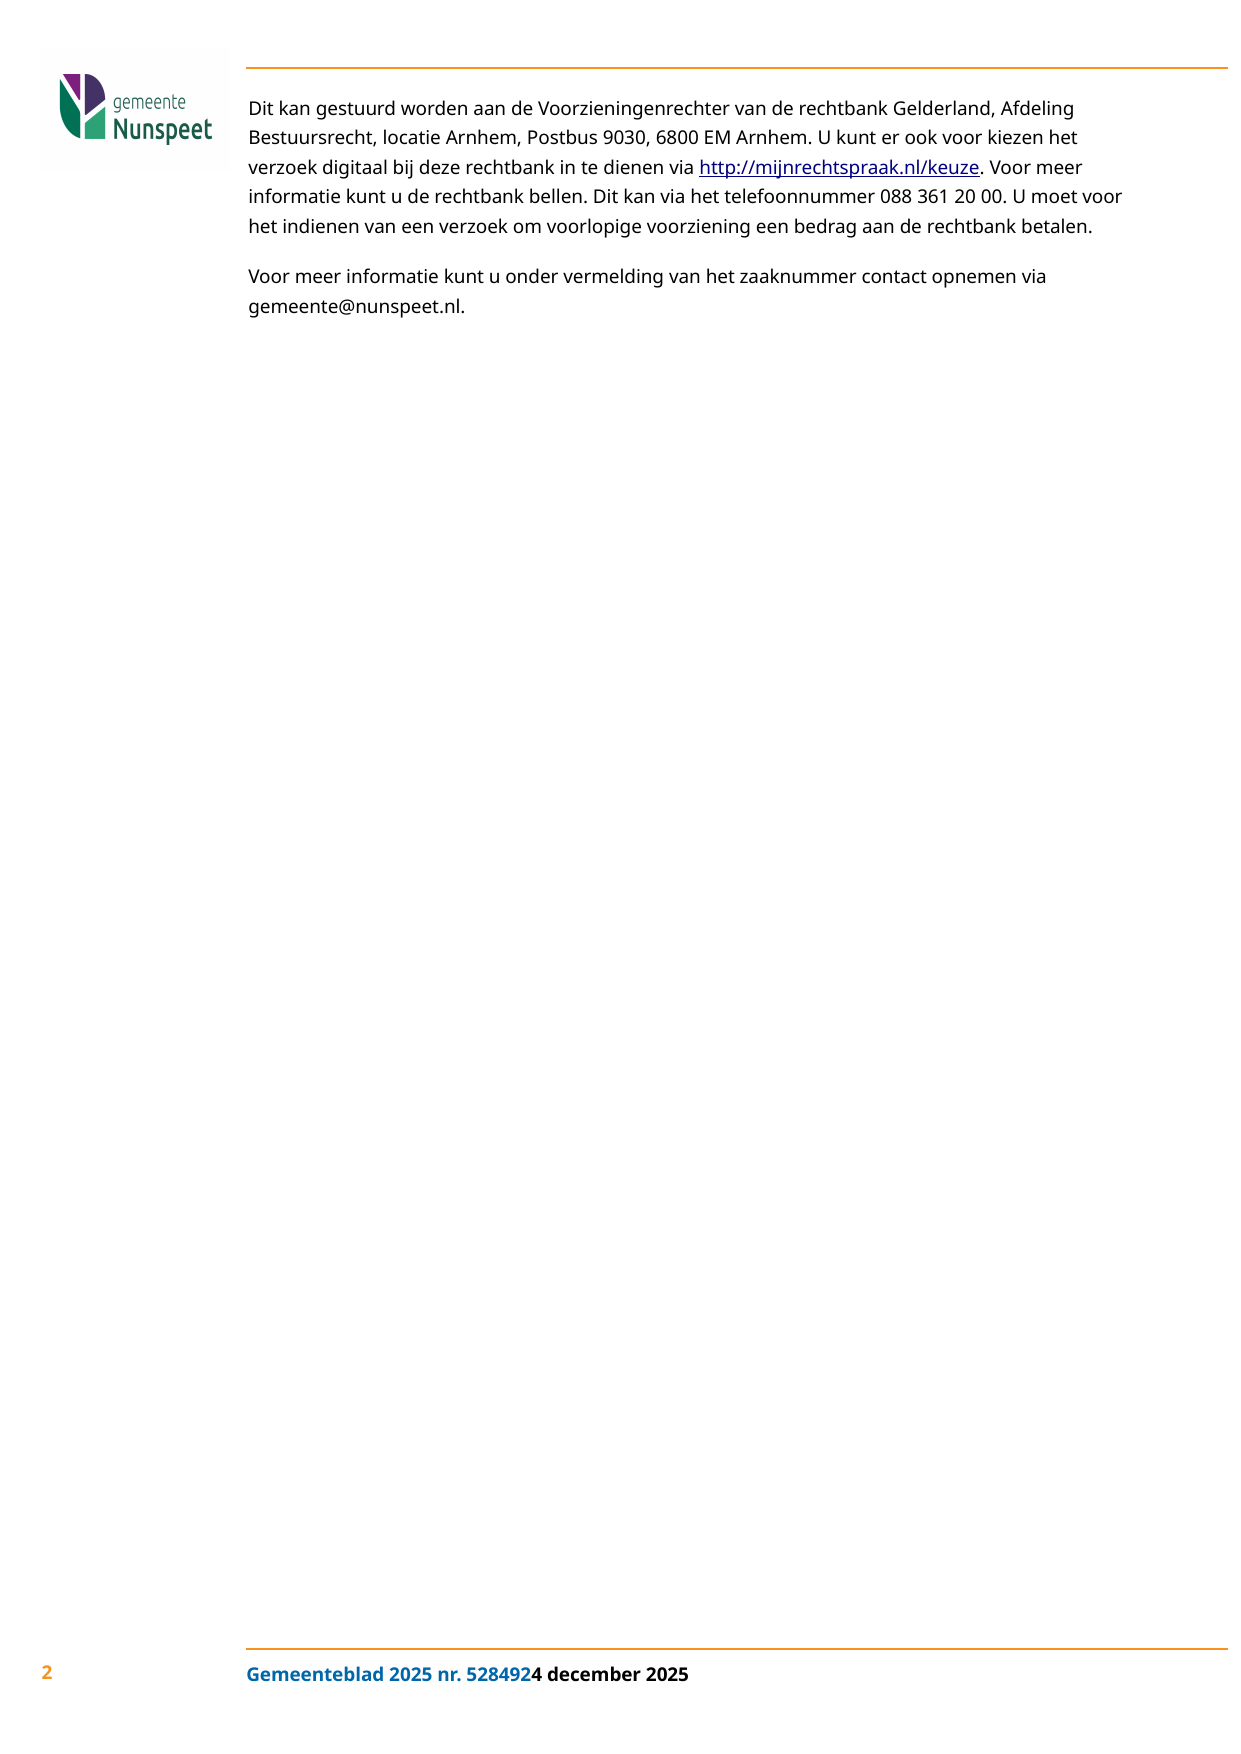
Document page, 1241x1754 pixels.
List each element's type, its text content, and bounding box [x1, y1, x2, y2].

picture [41, 47, 231, 172]
text Voor meer informatie kunt u onder vermelding van het zaaknummer contact opnemen via gemeente@nunspeet.nl. [248, 263, 1152, 319]
text Dit kan gestuurd worden aan de Voorzieningenrechter van de rechtbank Gelderland, Afdeling Bestuursrecht, locatie Arnhem, Postbus 9030, 6800 EM Arnhem. U kunt er ook voor kiezen het verzoek digitaal bij deze rechtbank in te dienen via http://mijnrechtspraak.nl/keuze. Voor meer informatie kunt u de rechtbank bellen. Dit kan via het telefoonnummer 088 361 20 00. U moet voor het indienen van een verzoek om voorlopige voorziening een bedrag aan de rechtbank betalen. [248, 95, 1152, 239]
